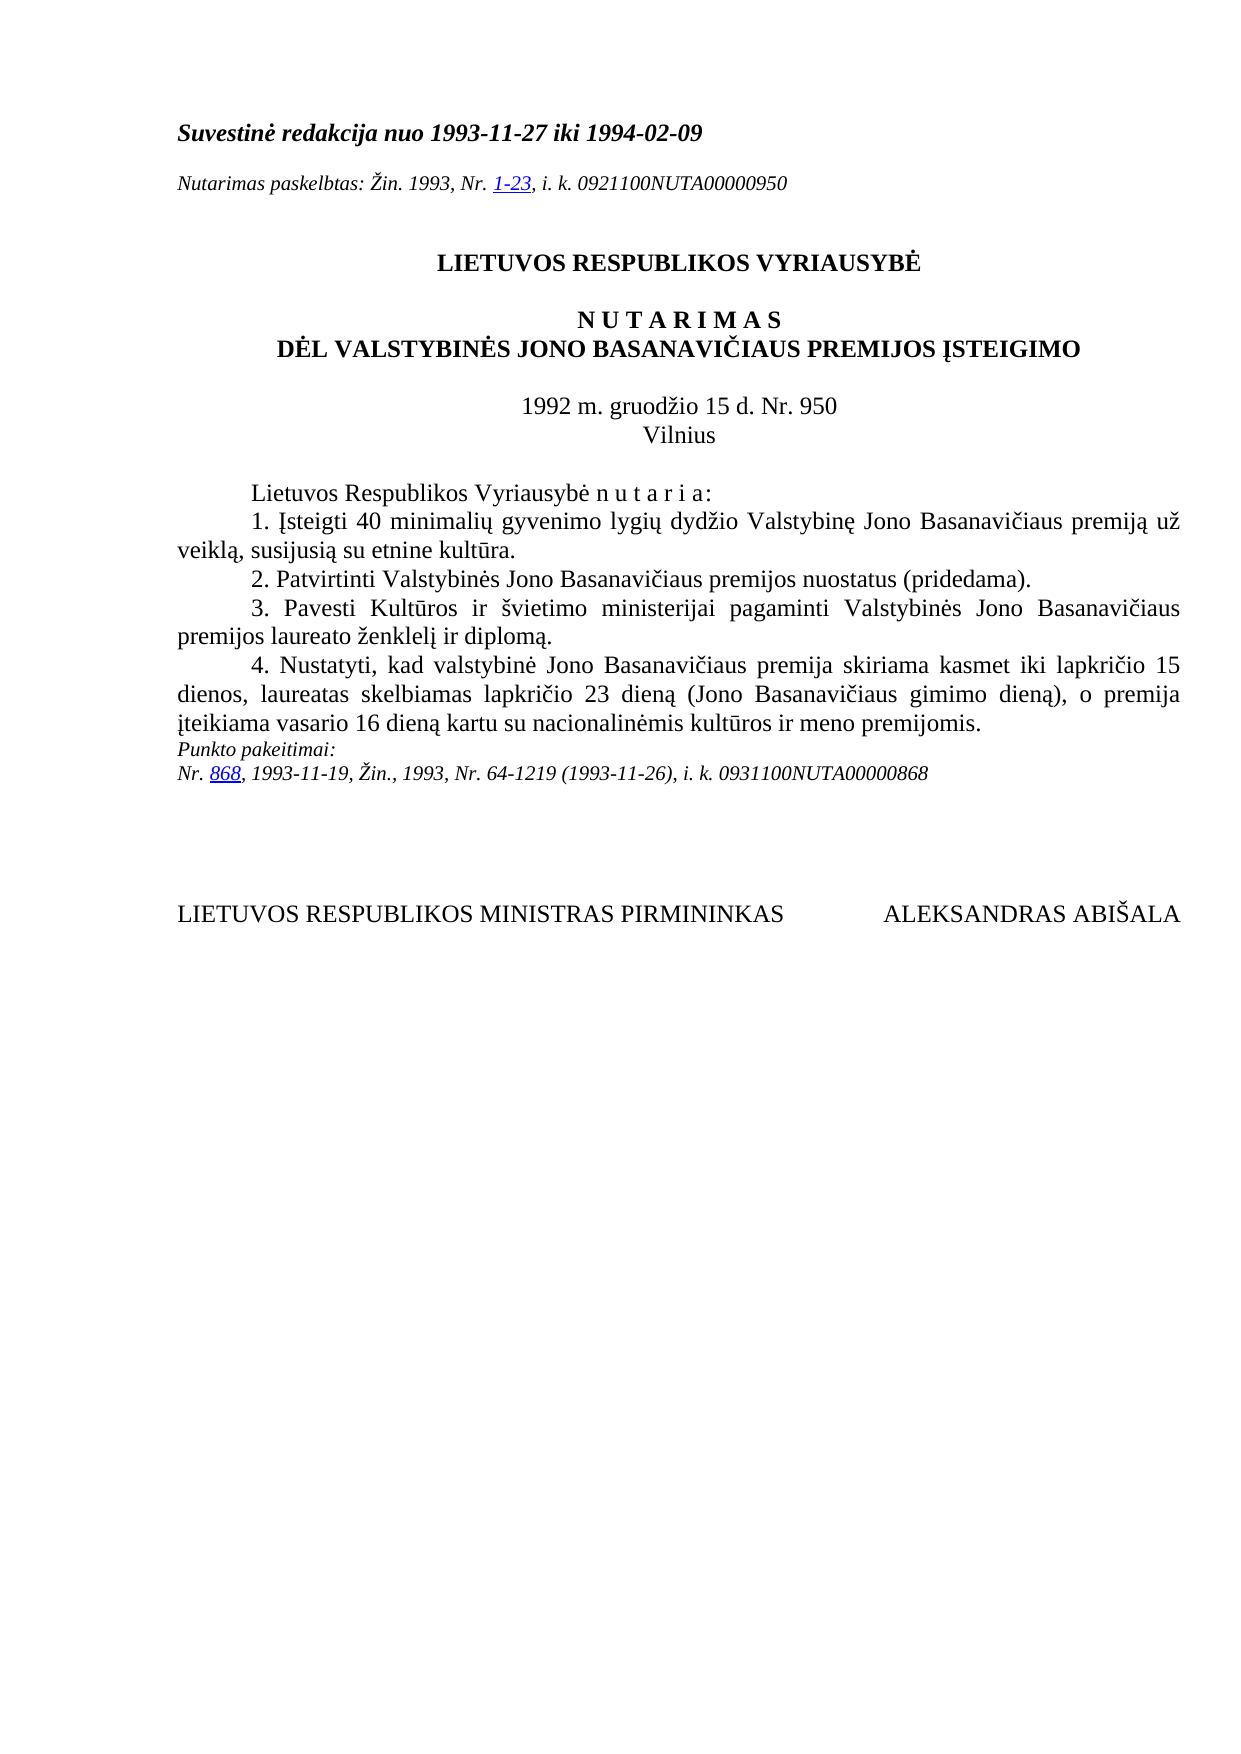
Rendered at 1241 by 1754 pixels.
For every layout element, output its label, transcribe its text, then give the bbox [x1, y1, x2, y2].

text Suvestinė redakcija nuo 1993-11-27 iki 1994-02-09 [177, 118, 1181, 147]
text Nr. 868, 1993-11-19, Žin., 1993, Nr. 64-1219 (1993-11-26), i. k. 0931100NUTA00000868 [177, 761, 1181, 784]
text 4. Nustatyti, kad valstybinė Jono Basanavičiaus premija skiriama kasmet iki lapkričio 15 dienos, laureatas skelbiamas lapkričio 23 dieną (Jono Basanavičiaus gimimo dieną), o premija įteikiama vasario 16 dieną kartu su nacionalinėmis kultūros ir meno premijomis. [177, 650, 1181, 736]
text Nutarimas paskelbtas: Žin. 1993, Nr. 1-23, i. k. 0921100NUTA00000950 [177, 171, 1181, 195]
text Punkto pakeitimai: [177, 736, 1181, 761]
text DĖL VALSTYBINĖS JONO BASANAVIČIAUS PREMIJOS ĮSTEIGIMO [177, 334, 1181, 363]
text Vilnius [177, 420, 1181, 449]
text 3. Pavesti Kultūros ir švietimo ministerijai pagaminti Valstybinės Jono Basanavičiaus premijos laureato ženklelį ir diplomą. [177, 593, 1181, 650]
text 1992 m. gruodžio 15 d. Nr. 950 [177, 391, 1181, 420]
text LIETUVOS RESPUBLIKOS MINISTRAS PIRMININKAS ALEKSANDRAS ABIŠALA [177, 899, 1181, 928]
text 2. Patvirtinti Valstybinės Jono Basanavičiaus premijos nuostatus (pridedama). [177, 564, 1181, 593]
text N U T A R I M A S [177, 305, 1181, 334]
text 1. Įsteigti 40 minimalių gyvenimo lygių dydžio Valstybinę Jono Basanavičiaus premiją už veiklą, susijusią su etnine kultūra. [177, 506, 1181, 564]
text Lietuvos Respublikos Vyriausybė nutaria: [177, 478, 1181, 506]
text LIETUVOS RESPUBLIKOS VYRIAUSYBĖ [177, 248, 1181, 276]
